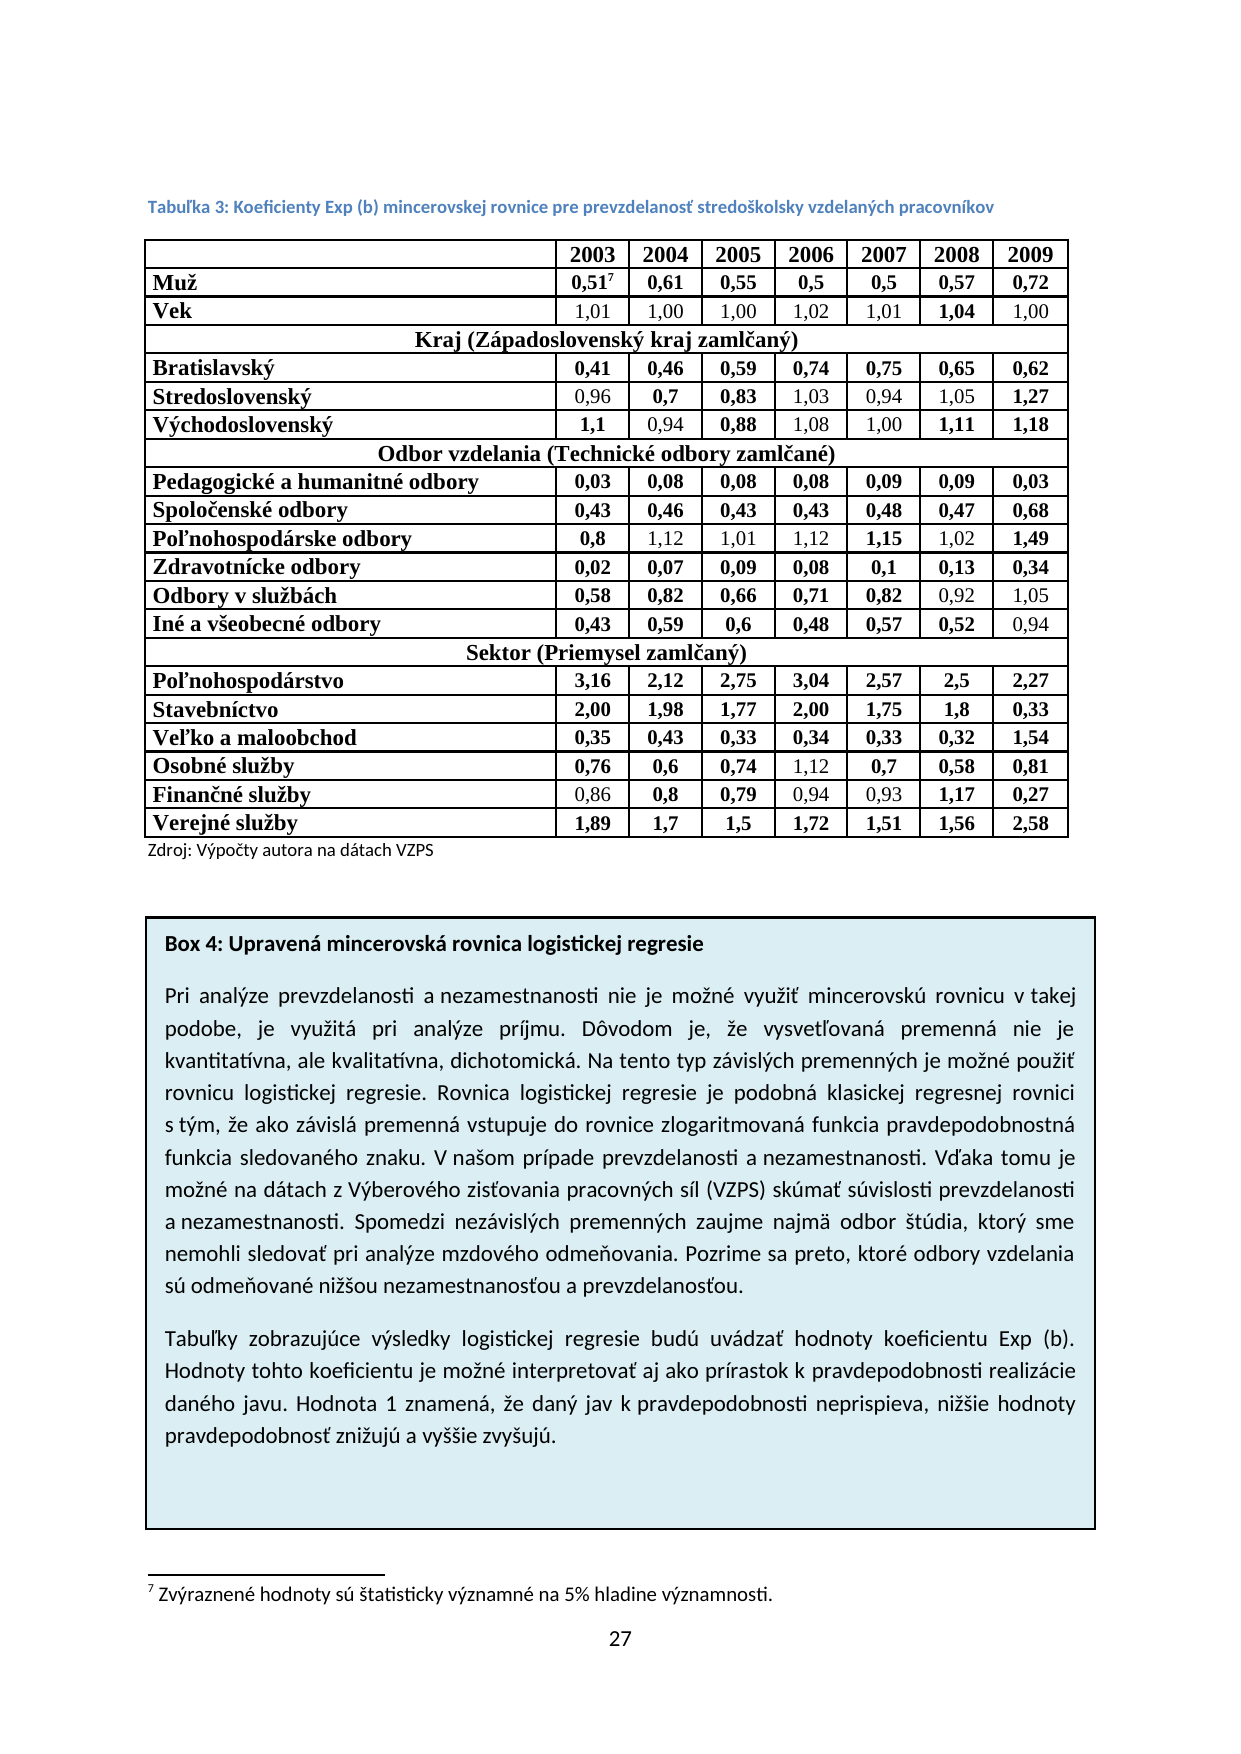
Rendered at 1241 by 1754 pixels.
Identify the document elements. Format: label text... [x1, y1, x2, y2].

table_cell 0,34 [776, 724, 846, 750]
table_cell 0,48 [848, 497, 919, 523]
table_cell 0,46 [630, 354, 701, 381]
table_cell 0,83 [703, 383, 774, 409]
table_cell Iné a všeobecné odbory [146, 610, 555, 637]
table_cell 0,03 [557, 468, 628, 494]
table_cell 1,89 [557, 809, 628, 836]
table_cell 0,94 [776, 781, 846, 807]
table_header 2008 [921, 241, 992, 267]
table_cell Veľko a maloobchod [146, 724, 555, 750]
table_cell 0,6 [703, 610, 774, 637]
table_cell 0,33 [848, 724, 919, 750]
table_cell 0,76 [557, 753, 628, 779]
table_cell 0,6 [630, 753, 701, 779]
table_cell 0,52 [921, 610, 992, 637]
table_cell 0,71 [776, 582, 846, 608]
table_cell 1,49 [994, 525, 1067, 551]
table_cell 0,32 [921, 724, 992, 750]
table_cell 0,33 [703, 724, 774, 750]
table_cell 1,98 [630, 696, 701, 722]
table_cell 0,09 [921, 468, 992, 494]
table_cell 0,94 [848, 383, 919, 409]
table_cell 0,86 [557, 781, 628, 807]
table_cell 0,94 [630, 411, 701, 438]
table_cell 0,08 [630, 468, 701, 494]
table_cell 0,1 [848, 554, 919, 580]
table_cell 0,41 [557, 354, 628, 381]
table_cell 0,55 [703, 269, 774, 295]
table_cell 0,09 [848, 468, 919, 494]
table_header 2005 [703, 241, 774, 267]
table_cell 2,5 [921, 667, 992, 693]
table_cell 0,65 [921, 354, 992, 381]
table_cell 0,59 [630, 610, 701, 637]
table_cell 0,34 [994, 554, 1067, 580]
table_cell 0,43 [630, 724, 701, 750]
table_cell 0,7 [848, 753, 919, 779]
table_cell 0,08 [703, 468, 774, 494]
table_cell 1,05 [921, 383, 992, 409]
table_cell 0,59 [703, 354, 774, 381]
text Tabuľka 3: Koeficienty Exp (b) mincerovskej rovnice pre prevzdelanosť stredoškolsky vzdelaných pracovníkov [148, 195, 1093, 218]
table_cell 1,02 [921, 525, 992, 551]
table_cell Zdravotnícke odbory [146, 554, 555, 580]
table_cell 1,15 [848, 525, 919, 551]
table_cell 1,56 [921, 809, 992, 836]
table_cell 1,04 [921, 298, 992, 324]
table_cell 0,8 [557, 525, 628, 551]
table_cell Kraj (Západoslovenský kraj zamlčaný) [146, 326, 1067, 352]
table_header 2004 [630, 241, 701, 267]
table_cell 0,35 [557, 724, 628, 750]
table_cell 0,75 [848, 354, 919, 381]
table_cell 0,58 [921, 753, 992, 779]
table_cell 3,04 [776, 667, 846, 693]
table_cell 1,01 [703, 525, 774, 551]
table_cell Vek [146, 298, 555, 324]
table_cell 1,08 [776, 411, 846, 438]
table_cell Odbory v službách [146, 582, 555, 608]
table_cell 0,66 [703, 582, 774, 608]
table_cell 1,01 [557, 298, 628, 324]
table_cell 1,03 [776, 383, 846, 409]
table_cell 0,94 [994, 610, 1067, 637]
table_cell 0,08 [776, 468, 846, 494]
table_cell 0,43 [557, 497, 628, 523]
table_header 2003 [557, 241, 628, 267]
table_cell 0,43 [776, 497, 846, 523]
table_cell 0,47 [921, 497, 992, 523]
table_cell 0,7 [630, 383, 701, 409]
table_cell 0,09 [703, 554, 774, 580]
table_header 2009 [994, 241, 1067, 267]
table_cell 1,5 [703, 809, 774, 836]
table_cell 1,51 [848, 809, 919, 836]
table_cell 0,13 [921, 554, 992, 580]
table_cell 2,57 [848, 667, 919, 693]
table_cell Stredoslovenský [146, 383, 555, 409]
table_cell 1,1 [557, 411, 628, 438]
table_cell 1,00 [703, 298, 774, 324]
table_cell 0,62 [994, 354, 1067, 381]
table_cell 1,12 [630, 525, 701, 551]
table_cell 0,57 [921, 269, 992, 295]
table_cell 0,61 [630, 269, 701, 295]
table_cell 2,00 [776, 696, 846, 722]
table_cell 0,5 [776, 269, 846, 295]
table_cell 0,92 [921, 582, 992, 608]
table_header 2006 [776, 241, 846, 267]
table_cell 0,68 [994, 497, 1067, 523]
table_cell Pedagogické a humanitné odbory [146, 468, 555, 494]
table_cell 0,27 [994, 781, 1067, 807]
table_cell 0,72 [994, 269, 1067, 295]
table_cell 1,54 [994, 724, 1067, 750]
table_cell 0,03 [994, 468, 1067, 494]
table_cell 0,07 [630, 554, 701, 580]
table_cell 0,43 [703, 497, 774, 523]
table_cell 1,77 [703, 696, 774, 722]
table_cell 0,88 [703, 411, 774, 438]
table_cell Finančné služby [146, 781, 555, 807]
table_cell 0,74 [776, 354, 846, 381]
table_cell 1,72 [776, 809, 846, 836]
table_header 2007 [848, 241, 919, 267]
table_cell 2,00 [557, 696, 628, 722]
table_cell 2,12 [630, 667, 701, 693]
table_cell 1,12 [776, 525, 846, 551]
table_cell 0,8 [630, 781, 701, 807]
table_cell 1,17 [921, 781, 992, 807]
table_cell 1,05 [994, 582, 1067, 608]
table_cell 0,02 [557, 554, 628, 580]
table_cell Odbor vzdelania (Technické odbory zamlčané) [146, 440, 1067, 466]
table_cell 1,01 [848, 298, 919, 324]
table_cell 0,08 [776, 554, 846, 580]
table_cell 1,02 [776, 298, 846, 324]
table_cell 2,58 [994, 809, 1067, 836]
table_cell 0,82 [848, 582, 919, 608]
table_cell 0,33 [994, 696, 1067, 722]
table_cell 1,00 [994, 298, 1067, 324]
table_cell 1,75 [848, 696, 919, 722]
table_cell 0,5 [848, 269, 919, 295]
table_cell 0,51 [557, 269, 628, 295]
table_cell 0,74 [703, 753, 774, 779]
table_cell 1,18 [994, 411, 1067, 438]
table_cell 0,43 [557, 610, 628, 637]
table_cell 0,46 [630, 497, 701, 523]
table_cell 1,11 [921, 411, 992, 438]
table_cell 3,16 [557, 667, 628, 693]
table_cell Východoslovenský [146, 411, 555, 438]
table_cell 1,7 [630, 809, 701, 836]
table_cell Stavebníctvo [146, 696, 555, 722]
table_cell 1,8 [921, 696, 992, 722]
table_cell 2,75 [703, 667, 774, 693]
table_cell 1,12 [776, 753, 846, 779]
table_cell 0,81 [994, 753, 1067, 779]
table_cell 2,27 [994, 667, 1067, 693]
table_cell 1,00 [630, 298, 701, 324]
table_cell Poľnohospodárske odbory [146, 525, 555, 551]
table_cell Poľnohospodárstvo [146, 667, 555, 693]
text Tabuľky zobrazujúce výsledky logistickej regresie budú uvádzať hodnoty koeficientu Exp (b). Hodnoty tohto koeficientu je možné interpretovať aj ako prírastok k pravdepodobnosti realizácie daného javu. Hodnota 1 znamená, že daný jav k pravdepodobnosti neprispieva, nižšie hodnoty pravdepodobnosť znižujú a vyššie zvyšujú. [164, 1324, 1076, 1449]
table_cell Verejné služby [146, 809, 555, 836]
text Pri analýze prevzdelanosti a nezamestnanosti nie je možné využiť mincerovskú rovnicu v takej podobe, je využitá pri analýze príjmu. Dôvodom je, že vysvetľovaná premenná nie je kvantitatívna, ale kvalitatívna, dichotomická. Na tento typ závislých premenných je možné použiť rovnicu logistickej regresie. Rovnica logistickej regresie je podobná klasickej regresnej rovnici s tým, že ako závislá premenná vstupuje do rovnice zlogaritmovaná funkcia pravdepodobnostná funkcia sledovaného znaku. V našom prípade prevzdelanosti a nezamestnanosti. Vďaka tomu je možné na dátach z Výberového zisťovania pracovných síl (VZPS) skúmať súvislosti prevzdelanosti a nezamestnanosti. Spomedzi nezávislých premenných zaujme najmä odbor štúdia, ktorý sme nemohli sledovať pri analýze mzdového odmeňovania. Pozrime sa preto, ktoré odbory vzdelania sú odmeňované nižšou nezamestnanosťou a prevzdelanosťou. [164, 982, 1076, 1299]
table_cell 0,82 [630, 582, 701, 608]
table_cell Sektor (Priemysel zamlčaný) [146, 639, 1067, 665]
text Box 4: Upravená mincerovská rovnica logistickej regresie [164, 929, 1076, 957]
table_cell 0,93 [848, 781, 919, 807]
table_cell 0,57 [848, 610, 919, 637]
table_cell Bratislavský [146, 354, 555, 381]
table_cell 1,27 [994, 383, 1067, 409]
table_cell 1,00 [848, 411, 919, 438]
table_cell 0,48 [776, 610, 846, 637]
table_cell Osobné služby [146, 753, 555, 779]
table_header [146, 241, 555, 267]
table_cell 0,79 [703, 781, 774, 807]
table_cell Muž [146, 269, 555, 295]
table_cell 0,58 [557, 582, 628, 608]
table_cell Spoločenské odbory [146, 497, 555, 523]
text Zdroj: Výpočty autora na dátach VZPS [148, 838, 1093, 861]
table_cell 0,96 [557, 383, 628, 409]
